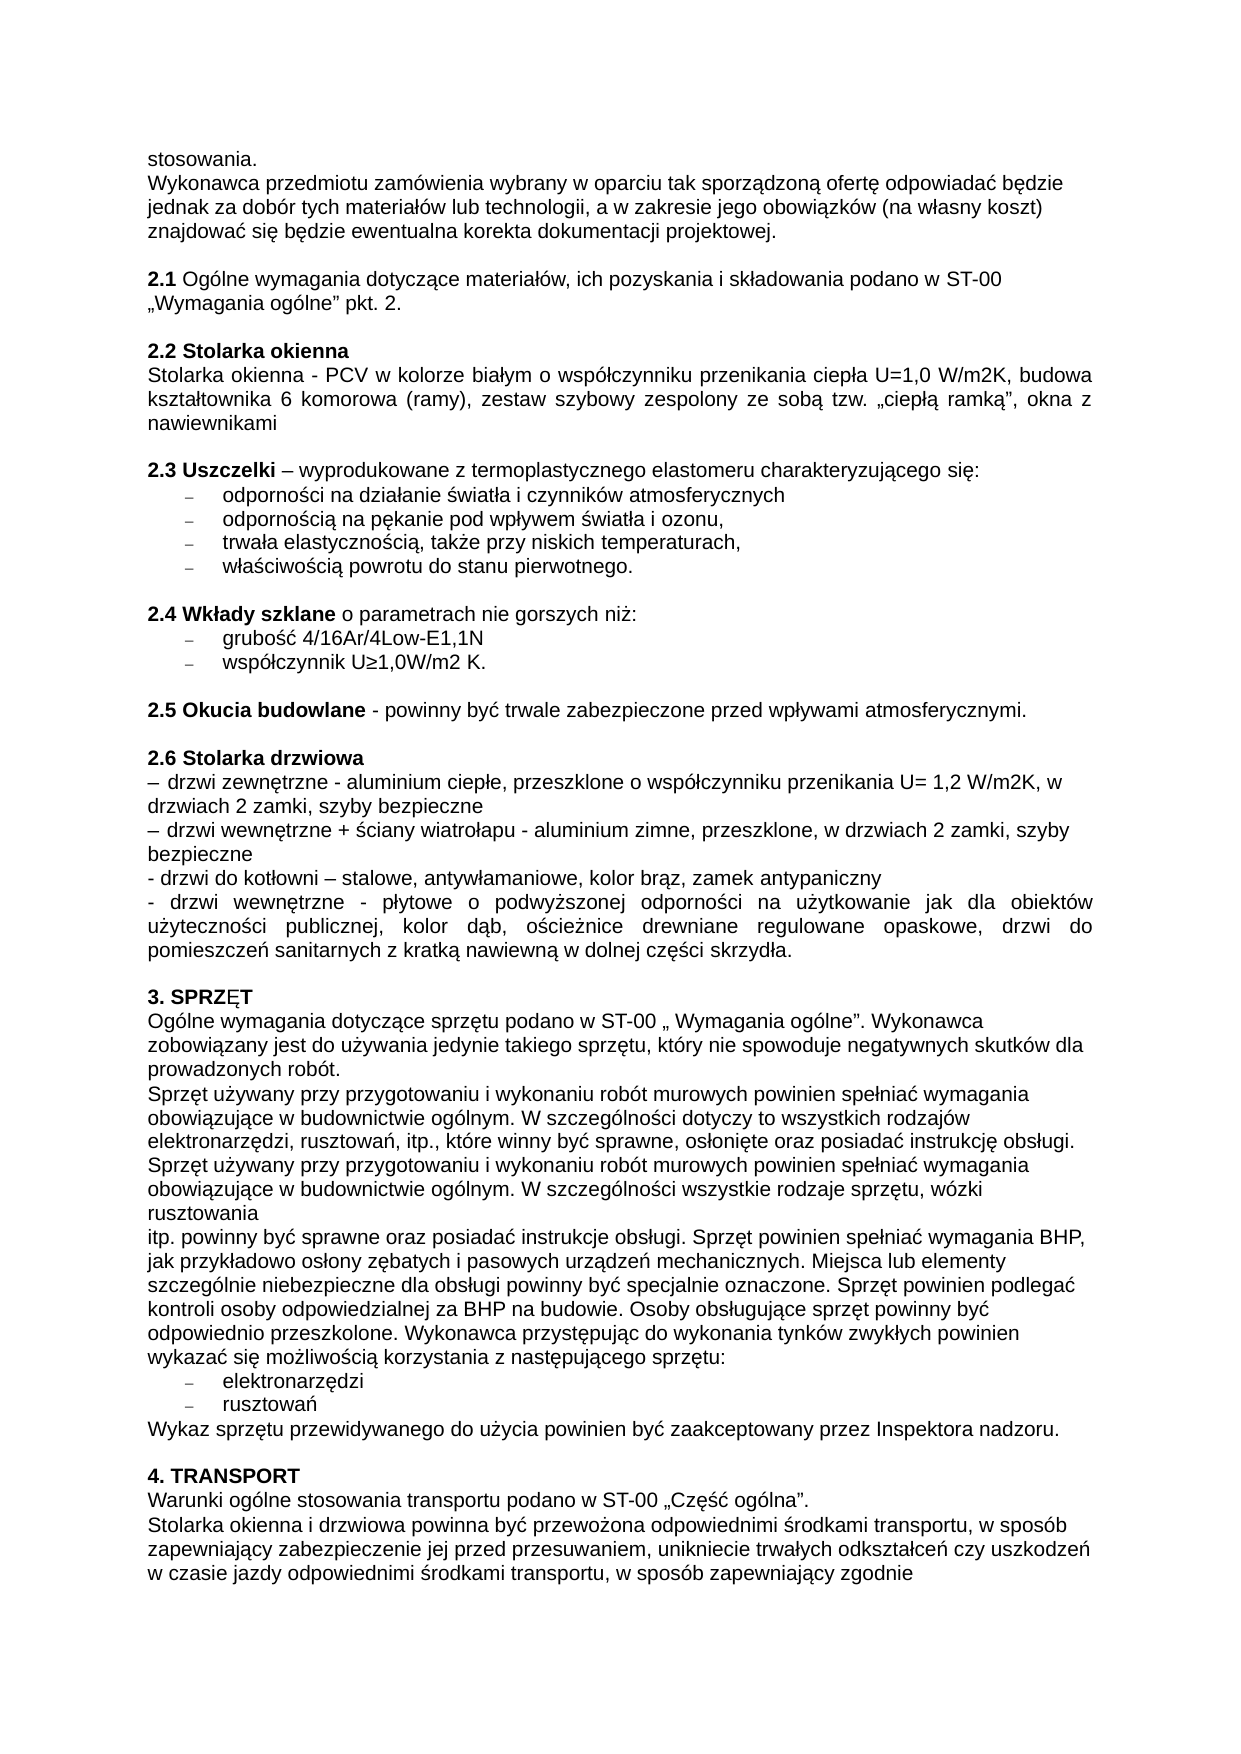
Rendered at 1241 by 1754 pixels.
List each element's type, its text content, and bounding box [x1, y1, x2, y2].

list drzwi wewnętrzne - płytowe o podwyższonej odporności na użytkowanie jak dla obiektów użyteczności publicznej, kolor dąb, ościeżnice drewniane regulowane opaskowe, drzwi do pomieszczeń sanitarnych z kratką nawiewną w dolnej części skrzydła. [147, 890, 1094, 962]
text Warunki ogólne stosowania transportu podano w ST-00 „Część ogólna”. [147, 1489, 1105, 1512]
text Ogólne wymagania dotyczące sprzętu podano w ST-00 „ Wymagania ogólne”. Wykonawca zobowiązany jest do używania jedynie takiego sprzętu, który nie spowoduje negatywnych skutków dla prowadzonych robót. [147, 1009, 1087, 1081]
list drzwi wewnętrzne + ściany wiatrołapu - aluminium zimne, przeszklone, w drzwiach 2 zamki, szyby bezpieczne [147, 818, 1093, 866]
list drzwi do kotłowni – stalowe, antywłamaniowe, kolor brąz, zamek antypaniczny [147, 866, 1105, 890]
list współczynnik U≥1,0W/m2 K. [185, 650, 1105, 674]
list trwała elastycznością, także przy niskich temperaturach, [185, 531, 1105, 554]
text itp. powinny być sprawne oraz posiadać instrukcje obsługi. Sprzęt powinien spełniać wymagania BHP, jak przykładowo osłony zębatych i pasowych urządzeń mechanicznych. Miejsca lub elementy szczególnie niebezpieczne dla obsługi powinny być specjalnie oznaczone. Sprzęt powinien podlegać kontroli osoby odpowiedzialnej za BHP na budowie. Osoby obsługujące sprzęt powinny być odpowiednio przeszkolone. Wykonawca przystępując do wykonania tynków zwykłych powinien wykazać się możliwością korzystania z następującego sprzętu: [147, 1225, 1092, 1369]
list drzwi zewnętrzne - aluminium ciepłe, przeszklone o współczynniku przenikania U= 1,2 W/m2K, w drzwiach 2 zamki, szyby bezpieczne [147, 770, 1093, 818]
list Okucia budowlane - powinny być trwale zabezpieczone przed wpływami atmosferycznymi. [147, 698, 1105, 722]
text stosowania. [147, 147, 1105, 171]
text Wykaz sprzętu przewidywanego do użycia powinien być zaakceptowany przez Inspektora nadzoru. [147, 1417, 1105, 1441]
text Sprzęt używany przy przygotowaniu i wykonaniu robót murowych powinien spełniać wymagania obowiązujące w budownictwie ogólnym. W szczególności dotyczy to wszystkich rodzajów elektronarzędzi, rusztowań, itp., które winny być sprawne, osłonięte oraz posiadać instrukcję obsługi. Sprzęt używany przy przygotowaniu i wykonaniu robót murowych powinien spełniać wymagania obowiązujące w budownictwie ogólnym. W szczególności wszystkie rodzaje sprzętu, wózki rusztowania [147, 1081, 1079, 1225]
list odpornością na pękanie pod wpływem światła i ozonu, [185, 507, 1105, 531]
text Stolarka okienna i drzwiowa powinna być przewożona odpowiednimi środkami transportu, w sposób zapewniający zabezpieczenie jej przed przesuwaniem, unikniecie trwałych odkształceń czy uszkodzeń w czasie jazdy odpowiednimi środkami transportu, w sposób zapewniający zgodnie [147, 1512, 1094, 1584]
subtitle TRANSPORT [147, 1464, 1105, 1488]
list Wkłady szklane o parametrach nie gorszych niż: [147, 602, 1105, 626]
list Uszczelki – wyprodukowane z termoplastycznego elastomeru charakteryzującego się: [147, 458, 1105, 482]
list grubość 4/16Ar/4Low-E1,1N [185, 626, 1105, 650]
list odporności na działanie światła i czynników atmosferycznych [185, 482, 1105, 506]
list Ogólne wymagania dotyczące materiałów, ich pozyskania i składowania podano w ST-00 [147, 267, 1105, 291]
subtitle Stolarka okienna [147, 338, 1105, 362]
subtitle SPRZĘT [147, 985, 1105, 1009]
list rusztowań [185, 1393, 1105, 1417]
text „Wymagania ogólne” pkt. 2. [147, 291, 1105, 315]
list właściwością powrotu do stanu pierwotnego. [185, 554, 1105, 578]
list elektronarzędzi [185, 1369, 1105, 1393]
text Stolarka okienna - PCV w kolorze białym o współczynniku przenikania ciepła U=1,0 W/m2K, budowa kształtownika 6 komorowa (ramy), zestaw szybowy zespolony ze sobą tzw. „ciepłą ramką”, okna z nawiewnikami [147, 363, 1093, 435]
subtitle Stolarka drzwiowa [147, 746, 1105, 770]
text Wykonawca przedmiotu zamówienia wybrany w oparciu tak sporządzoną ofertę odpowiadać będzie jednak za dobór tych materiałów lub technologii, a w zakresie jego obowiązków (na własny koszt) znajdować się będzie ewentualna korekta dokumentacji projektowej. [147, 171, 1067, 243]
